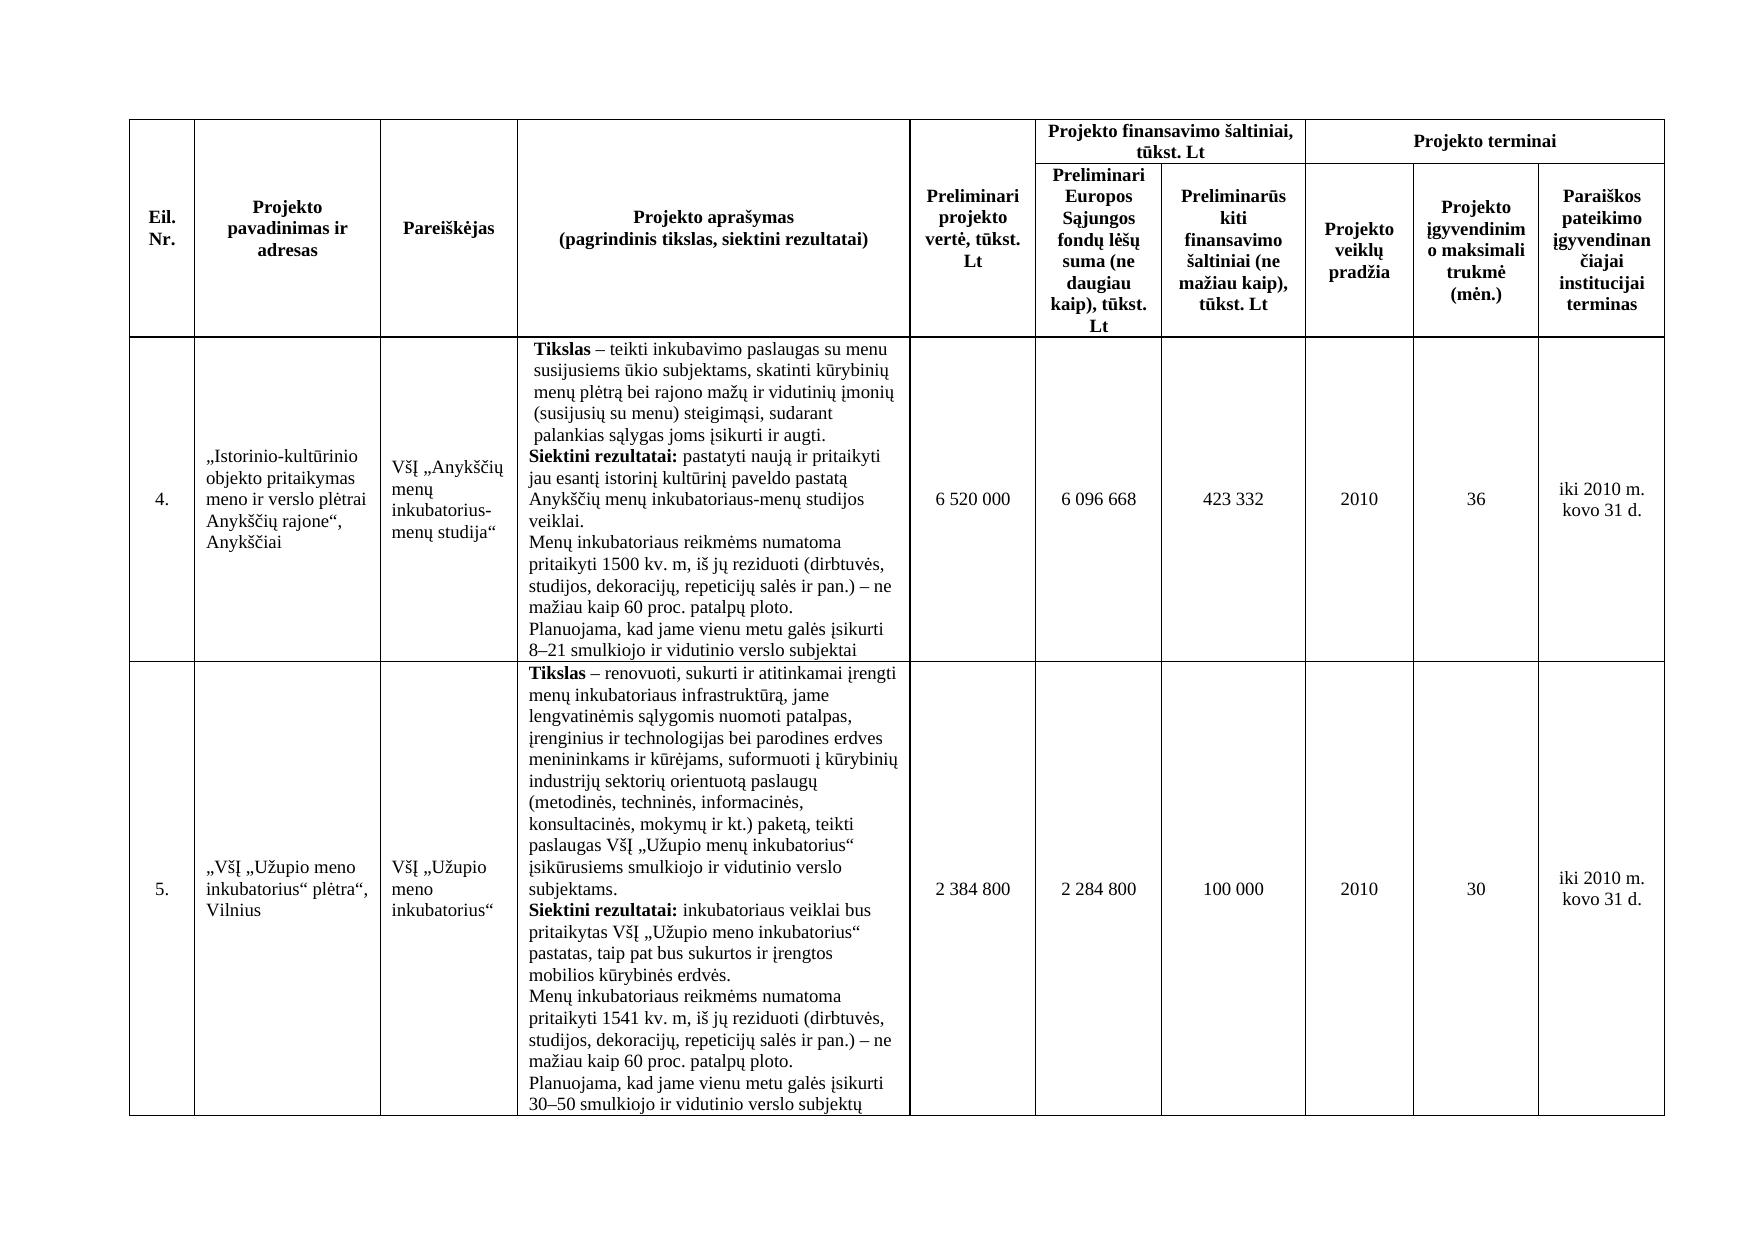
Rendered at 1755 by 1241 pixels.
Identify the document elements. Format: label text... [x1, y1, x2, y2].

table_cell Preliminarūs kiti finansavimo šaltiniai (ne mažiau kaip), tūkst. Lt [1162, 164, 1305, 336]
table_cell Tikslas – renovuoti, sukurti ir atitinkamai įrengti menų inkubatoriaus infrastruktūrą, jame lengvatinėmis sąlygomis nuomoti patalpas, įrenginius ir technologijas bei parodines erdves menininkams ir kūrėjams, suformuoti į kūrybinių industrijų sektorių orientuotą paslaugų (metodinės, techninės, informacinės, konsultacinės, mokymų ir kt.) paketą, teikti paslaugas VšĮ „Užupio menų inkubatorius“ įsikūrusiems smulkiojo ir vidutinio verslo subjektams. Siektini rezultatai: inkubatoriaus veiklai bus pritaikytas VšĮ „Užupio meno inkubatorius“ pastatas, taip pat bus sukurtos ir įrengtos mobilios kūrybinės erdvės. Menų inkubatoriaus reikmėms numatoma pritaikyti 1541 kv. m, iš jų reziduoti (dirbtuvės, studijos, dekoracijų, repeticijų salės ir pan.) – ne mažiau kaip 60 proc. patalpų ploto. Planuojama, kad jame vienu metu galės įsikurti 30–50 smulkiojo ir vidutinio verslo subjektų [518, 662, 909, 1115]
table_cell 2010 [1306, 338, 1413, 661]
table_cell 36 [1414, 338, 1538, 661]
table_cell „VšĮ „Užupio meno inkubatorius“ plėtra“, Vilnius [195, 662, 380, 1115]
table_cell 2010 [1306, 662, 1413, 1115]
table_header Projekto aprašymas (pagrindinis tikslas, siektini rezultatai) [518, 120, 909, 336]
table_cell 423 332 [1162, 338, 1305, 661]
table_cell Tikslas – teikti inkubavimo paslaugas su menu susijusiems ūkio subjektams, skatinti kūrybinių menų plėtrą bei rajono mažų ir vidutinių įmonių (susijusių su menu) steigimąsi, sudarant palankias sąlygas joms įsikurti ir augti. Siektini rezultatai: pastatyti naują ir pritaikyti jau esantį istorinį kultūrinį paveldo pastatą Anykščių menų inkubatoriaus-menų studijos veiklai. Menų inkubatoriaus reikmėms numatoma pritaikyti 1500 kv. m, iš jų reziduoti (dirbtuvės, studijos, dekoracijų, repeticijų salės ir pan.) – ne mažiau kaip 60 proc. patalpų ploto. Planuojama, kad jame vienu metu galės įsikurti 8–21 smulkiojo ir vidutinio verslo subjektai [518, 338, 909, 661]
table_cell 100 000 [1162, 662, 1305, 1115]
table_header Preliminari projekto vertė, tūkst. Lt [911, 120, 1035, 336]
table_cell 30 [1414, 662, 1538, 1115]
table_header Projekto finansavimo šaltiniai, tūkst. Lt [1036, 120, 1305, 163]
table_cell 2 384 800 [911, 662, 1035, 1115]
table_cell Paraiškos pateikimo įgyvendinančiajai institucijai terminas [1539, 164, 1664, 336]
table_cell Preliminari Europos Sąjungos fondų lėšų suma (ne daugiau kaip), tūkst. Lt [1036, 164, 1161, 336]
table_header Projekto terminai [1306, 120, 1664, 163]
table_cell 4. [130, 338, 194, 661]
table_cell 5. [130, 662, 194, 1115]
table_cell iki 2010 m. kovo 31 d. [1539, 662, 1664, 1115]
table_cell iki 2010 m. kovo 31 d. [1539, 338, 1664, 661]
table_header Projekto pavadinimas ir adresas [195, 120, 380, 336]
table_cell 2 284 800 [1036, 662, 1161, 1115]
table_cell „Istorinio-kultūrinio objekto pritaikymas meno ir verslo plėtrai Anykščių rajone“, Anykščiai [195, 338, 380, 661]
table_cell Projekto įgyvendinimo maksimali trukmė (mėn.) [1414, 164, 1538, 336]
table_cell 6 520 000 [911, 338, 1035, 661]
table_cell Projekto veiklų pradžia [1306, 164, 1413, 336]
table_cell 6 096 668 [1036, 338, 1161, 661]
table_header Eil. Nr. [130, 120, 194, 336]
table_cell VšĮ „Užupio meno inkubatorius“ [381, 662, 517, 1115]
table_header Pareiškėjas [381, 120, 517, 336]
table_cell VšĮ „Anykščių menų inkubatorius-menų studija“ [381, 338, 517, 661]
